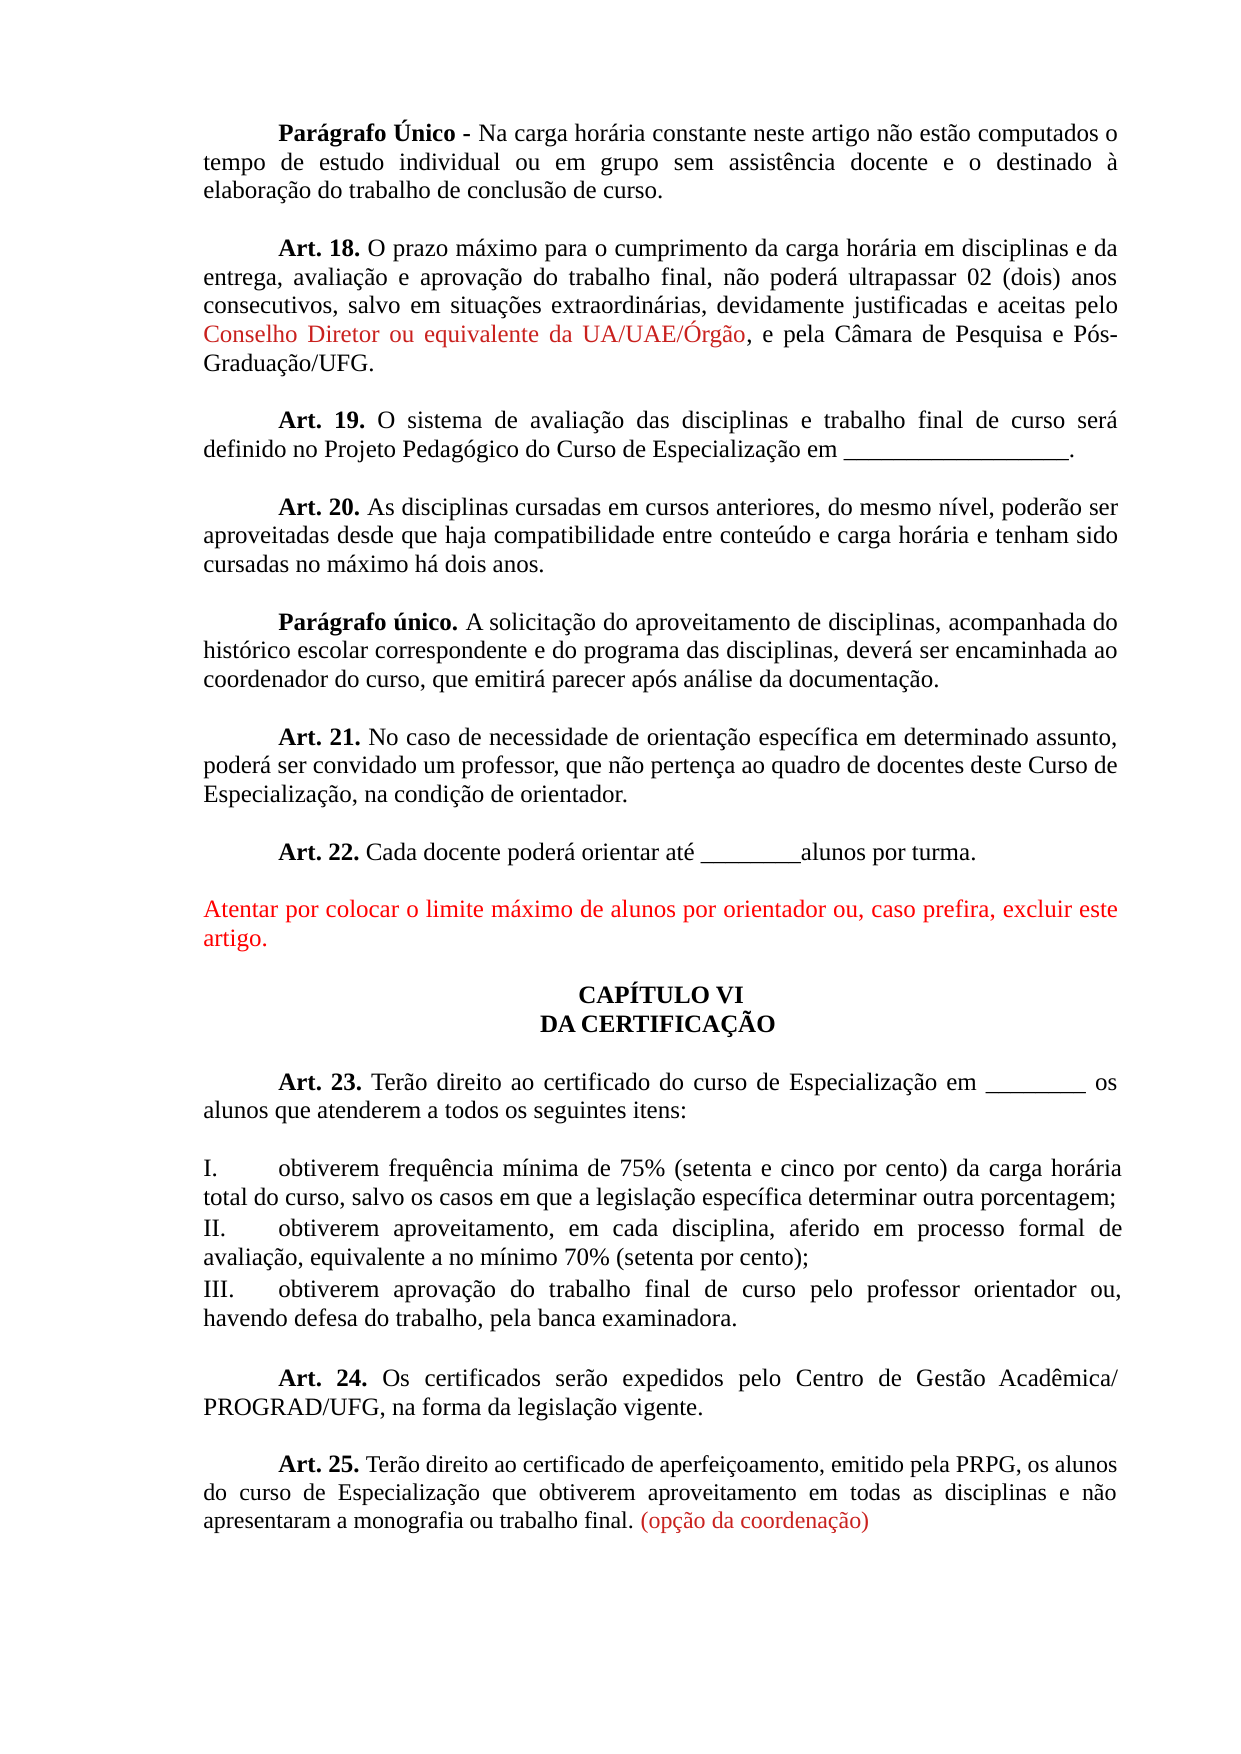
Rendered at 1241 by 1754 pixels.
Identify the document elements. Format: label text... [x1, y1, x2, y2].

text Art. 20. As disciplinas cursadas em cursos anteriores, do mesmo nível, poderão ser aproveitadas desde que haja compatibilidade entre conteúdo e carga horária e tenham sido cursadas no máximo há dois anos. [203, 492, 1119, 578]
list obtiverem aproveitamento, em cada disciplina, aferido em processo formal de avaliação, equivalente a no mínimo 70% (setenta por cento); [203, 1213, 1123, 1271]
list obtiverem aprovação do trabalho final de curso pelo professor orientador ou, havendo defesa do trabalho, pela banca examinadora. [203, 1274, 1123, 1331]
text Art. 18. O prazo máximo para o cumprimento da carga horária em disciplinas e da entrega, avaliação e aprovação do trabalho final, não poderá ultrapassar 02 (dois) anos consecutivos, salvo em situações extraordinárias, devidamente justificadas e aceitas pelo Conselho Diretor ou equivalente da UA/UAE/Órgão, e pela Câmara de Pesquisa e Pós-Graduação/UFG. [203, 233, 1119, 377]
list obtiverem frequência mínima de 75% (setenta e cinco por cento) da carga horária total do curso, salvo os casos em que a legislação específica determinar outra porcentagem; [203, 1153, 1123, 1211]
text Art. 25. Terão direito ao certificado de aperfeiçoamento, emitido pela PRPG, os alunos do curso de Especialização que obtiverem aproveitamento em todas as disciplinas e não apresentaram a monografia ou trabalho final. (opção da coordenação) [203, 1449, 1119, 1533]
text Parágrafo Único - Na carga horária constante neste artigo não estão computados o tempo de estudo individual ou em grupo sem assistência docente e o destinado à elaboração do trabalho de conclusão de curso. [203, 118, 1119, 204]
text Art. 23. Terão direito ao certificado do curso de Especialização em ________ os alunos que atenderem a todos os seguintes itens: [203, 1067, 1119, 1124]
text Art. 22. Cada docente poderá orientar até ________alunos por turma. [203, 837, 1119, 866]
text Art. 24. Os certificados serão expedidos pelo Centro de Gestão Acadêmica/ PROGRAD/UFG, na forma da legislação vigente. [203, 1363, 1119, 1421]
text CAPÍTULO VI DA CERTIFICAÇÃO [203, 981, 1119, 1038]
text Art. 19. O sistema de avaliação das disciplinas e trabalho final de curso será definido no Projeto Pedagógico do Curso de Especialização em __________________. [203, 406, 1119, 463]
text Atentar por colocar o limite máximo de alunos por orientador ou, caso prefira, excluir este artigo. [203, 894, 1119, 952]
text Parágrafo único. A solicitação do aproveitamento de disciplinas, acompanhada do histórico escolar correspondente e do programa das disciplinas, deverá ser encaminhada ao coordenador do curso, que emitirá parecer após análise da documentação. [203, 607, 1119, 693]
text Art. 21. No caso de necessidade de orientação específica em determinado assunto, poderá ser convidado um professor, que não pertença ao quadro de docentes deste Curso de Especialização, na condição de orientador. [203, 722, 1119, 808]
